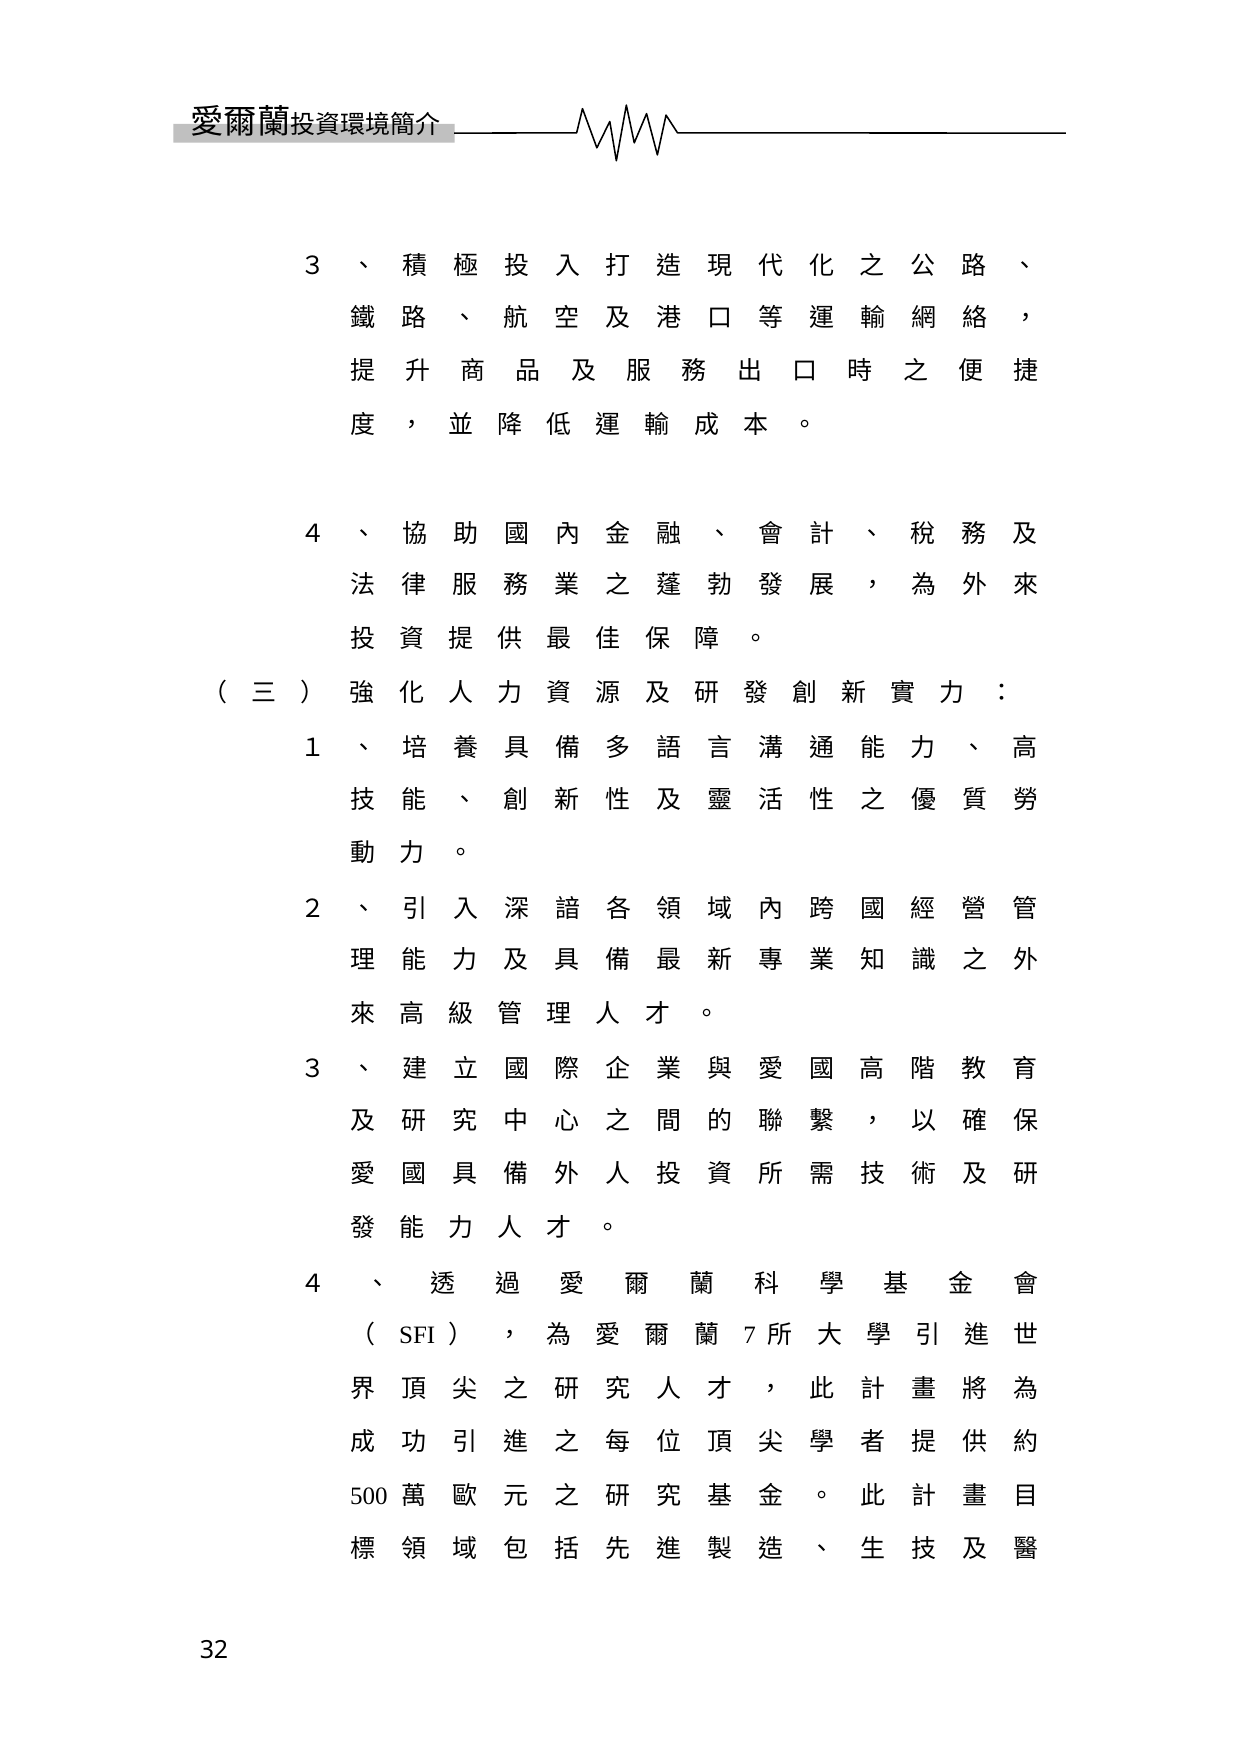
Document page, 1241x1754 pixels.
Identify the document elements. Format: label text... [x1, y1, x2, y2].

text （三）強化人力資源及研發創新實力： [202, 666, 1063, 719]
text ４、協助國內金融、會計、稅務及法律服務業之蓬勃發展，為外來投資提供最佳保障。 [276, 505, 1063, 666]
text ４、透過愛爾蘭科學基金會（SFI），為愛爾蘭7所大學引進世界頂尖之研究人才，此計畫將為成功引進之每位頂尖學者提供約500萬歐元之研究基金。此計畫目標領域包括先進製造、生技及醫 [276, 1254, 1063, 1576]
text １、培養具備多語言溝通能力、高技能、創新性及靈活性之優質勞動力。 [276, 719, 1063, 880]
text ２、引入深諳各領域內跨國經營管理能力及具備最新專業知識之外來高級管理人才。 [276, 880, 1063, 1040]
text ３、積極投入打造現代化之公路、鐵路、航空及港口等運輸網絡，提升商品及服務出口時之便捷度，並降低運輸成本。 [276, 237, 1063, 451]
text ３、建立國際企業與愛國高階教育及研究中心之間的聯繫，以確保愛國具備外人投資所需技術及研發能力人才。 [276, 1040, 1063, 1254]
